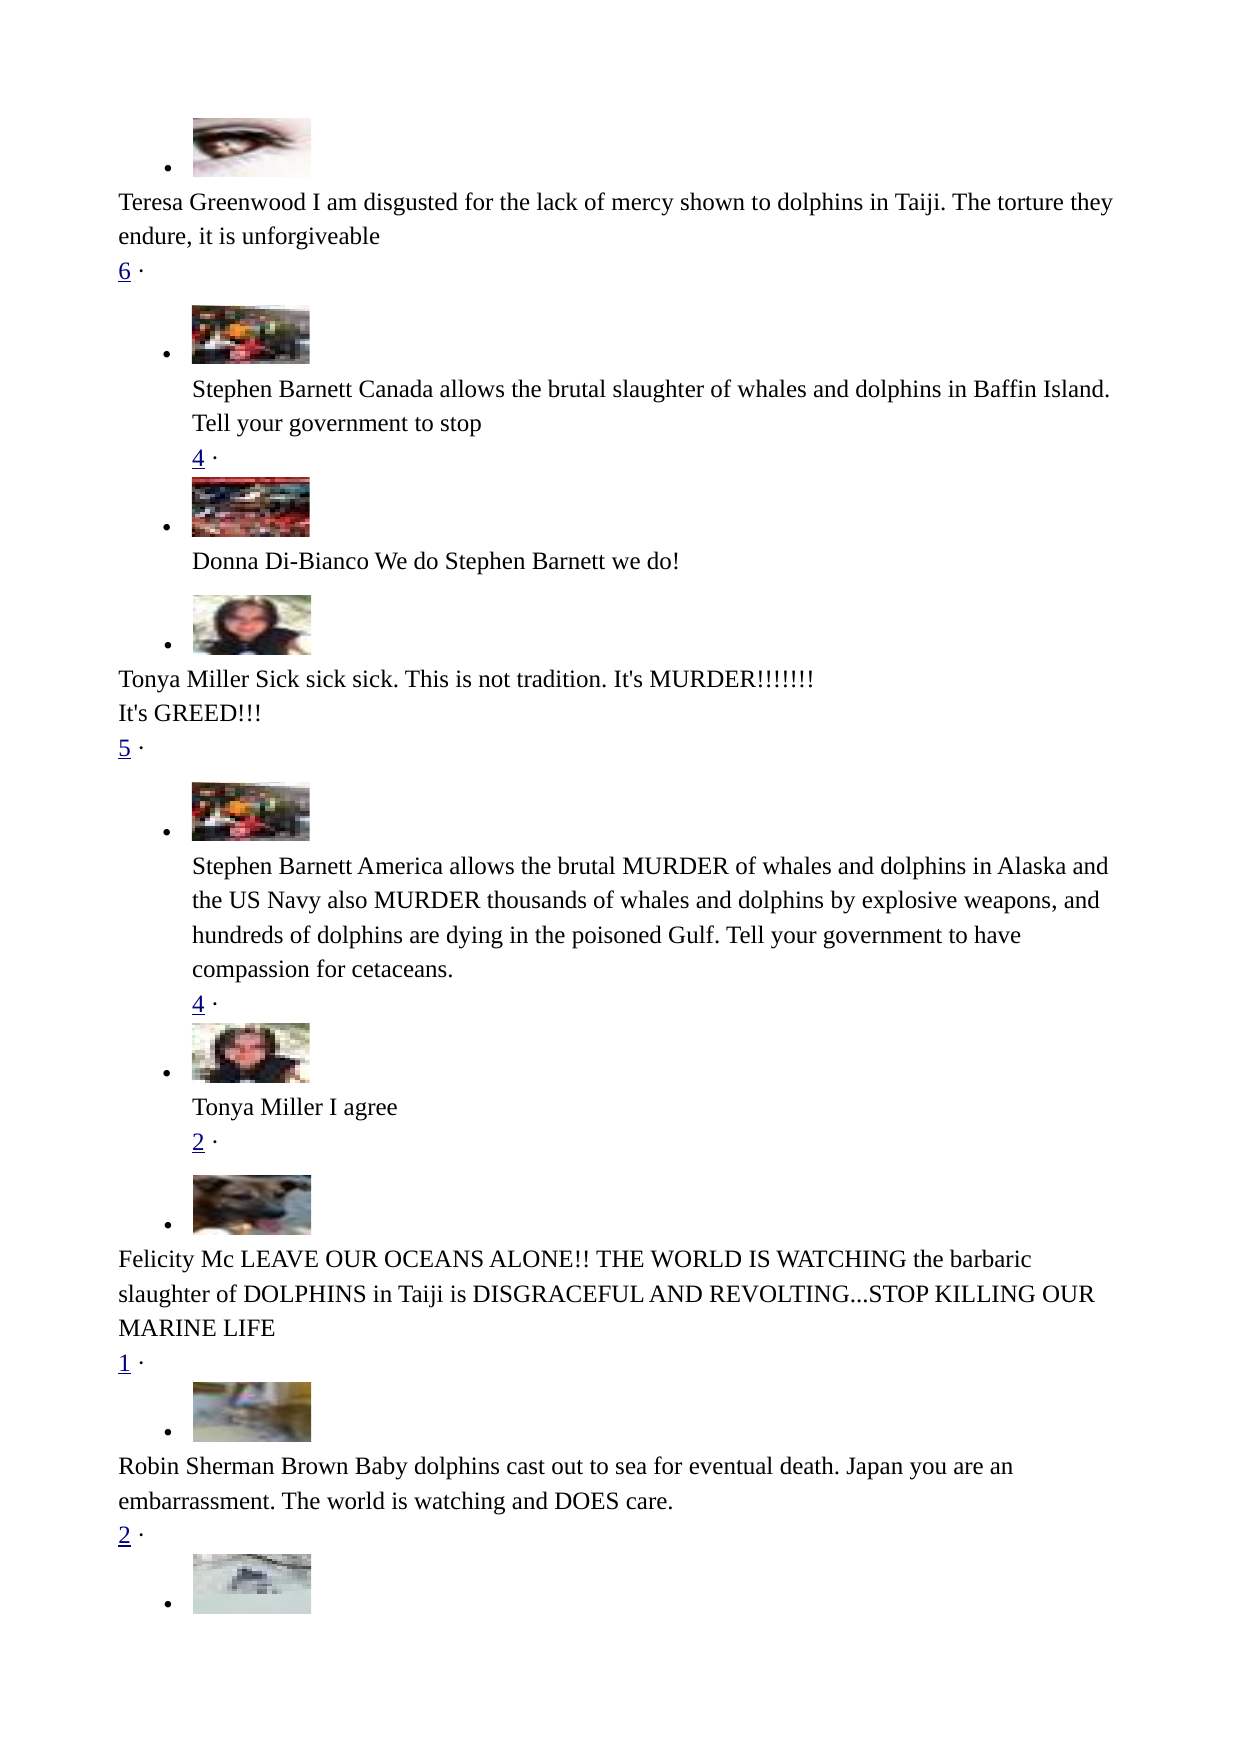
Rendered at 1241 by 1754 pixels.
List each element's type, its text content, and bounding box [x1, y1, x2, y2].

picture [193, 595, 312, 655]
picture [191, 477, 310, 537]
list Stephen Barnett America allows the brutal MURDER of whales and dolphins in Alaska and the US Navy also MURDER thousands of whales and dolphins by explosive weapons, and hundreds of dolphins are dying in the poisoned Gulf. Tell your government to have compassion for cetaceans. [162, 851, 1122, 983]
picture [191, 782, 310, 841]
list 4 · [162, 989, 1122, 1018]
picture [191, 1023, 310, 1083]
picture [191, 305, 310, 364]
picture [193, 1554, 312, 1614]
list Donna Di-Bianco We do Stephen Barnett we do! [162, 546, 1122, 575]
picture [193, 1175, 312, 1235]
list 4 · [162, 443, 1122, 472]
list 2 · [162, 1127, 1122, 1155]
text Felicity Mc LEAVE OUR OCEANS ALONE!! THE WORLD IS WATCHING the barbaric slaughter of DOLPHINS in Taiji is DISGRACEFUL AND REVOLTING...STOP KILLING OUR MARINE LIFE [118, 1244, 1122, 1342]
text 5 · [118, 733, 1122, 762]
picture [193, 118, 312, 177]
text 2 · [118, 1520, 1122, 1549]
list Tonya Miller I agree [162, 1092, 1122, 1121]
list Stephen Barnett Canada allows the brutal slaughter of whales and dolphins in Baffin Island. Tell your government to stop [162, 374, 1122, 437]
text Tonya Miller Sick sick sick. This is not tradition. It's MURDER!!!!!!! It's GREED!!! [118, 664, 1122, 727]
text 6 · [118, 256, 1122, 285]
text Teresa Greenwood I am disgusted for the lack of mercy shown to dolphins in Taiji. The torture they endure, it is unforgiveable [118, 187, 1122, 250]
text 1 · [118, 1348, 1122, 1377]
text Robin Sherman Brown Baby dolphins cast out to sea for eventual death. Japan you are an embarrassment. The world is watching and DOES care. [118, 1451, 1122, 1514]
picture [193, 1382, 312, 1442]
